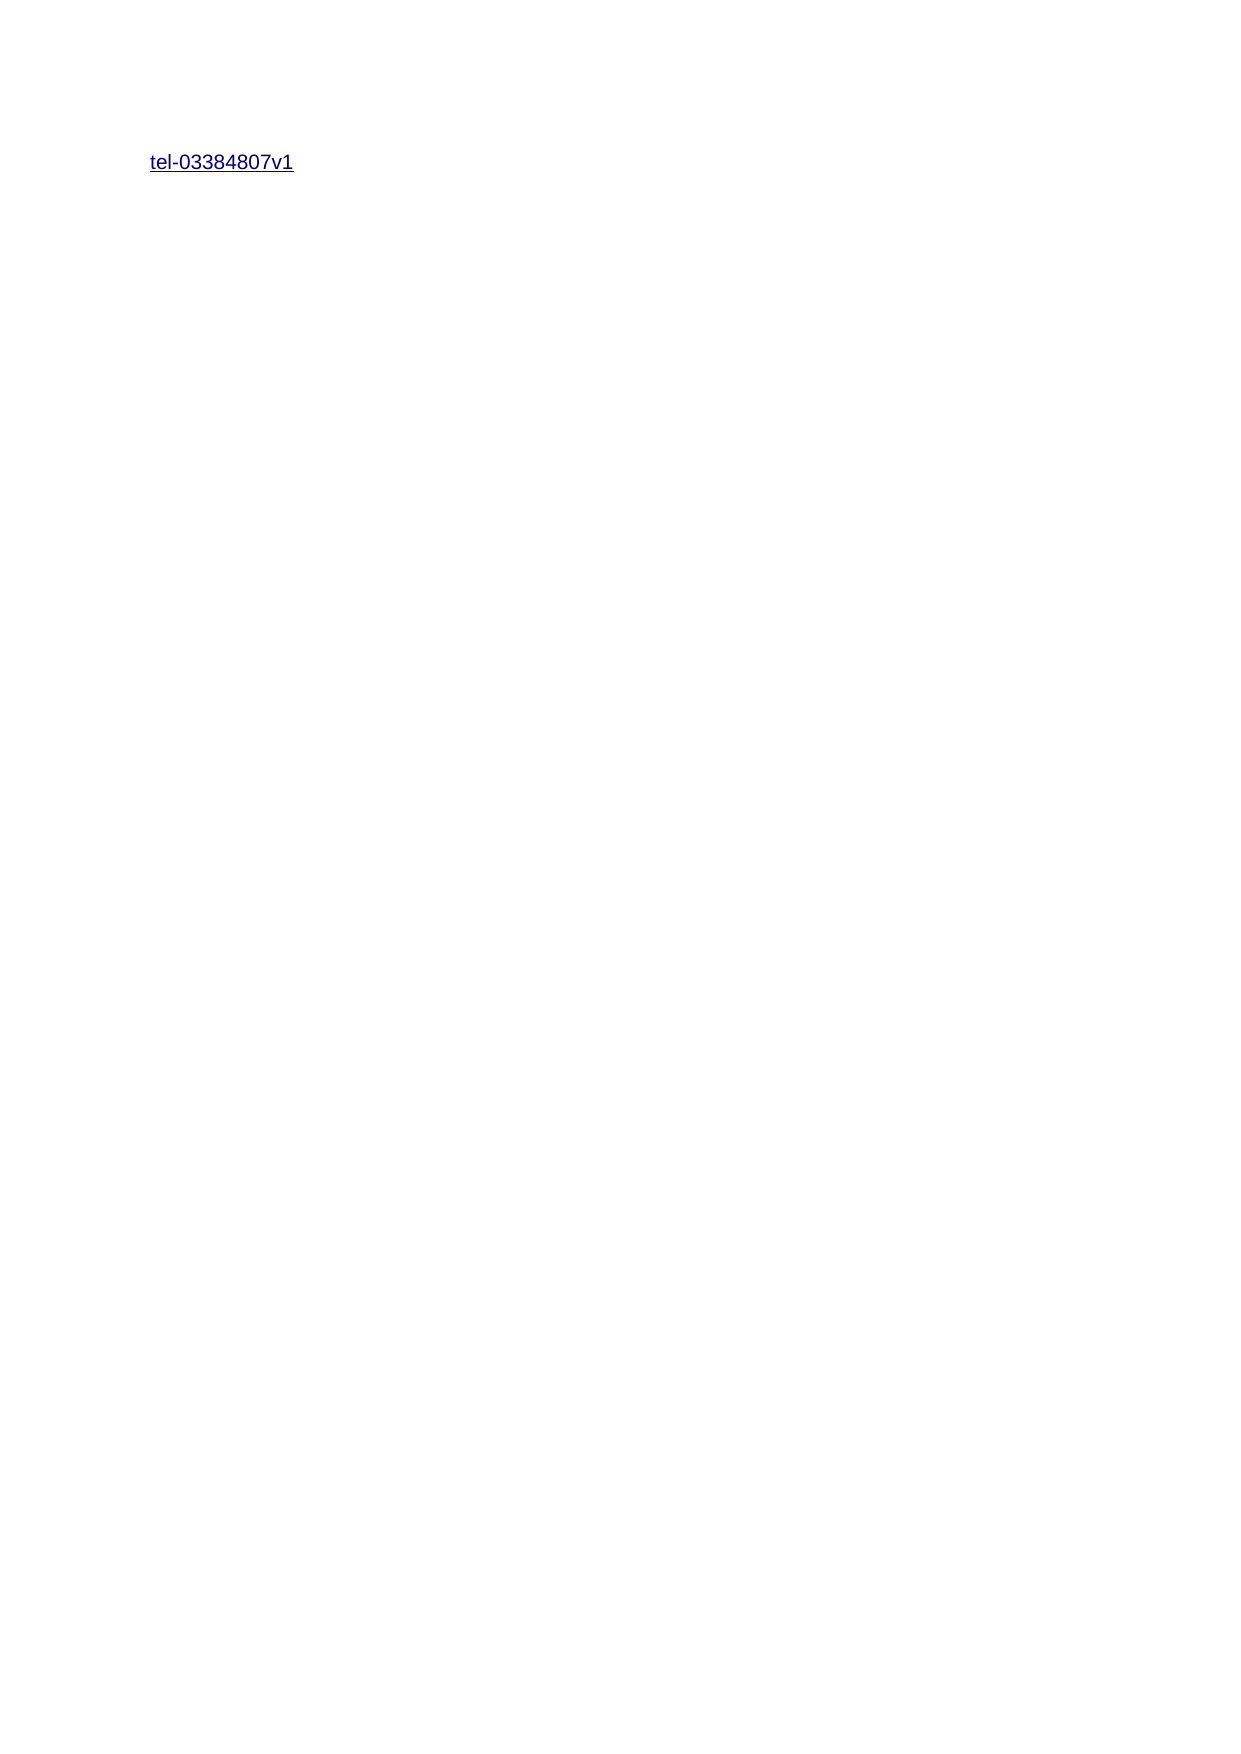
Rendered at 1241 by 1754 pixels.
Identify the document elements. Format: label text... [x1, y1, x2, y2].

table_header tel-03384807v1 [150, 150, 1090, 174]
